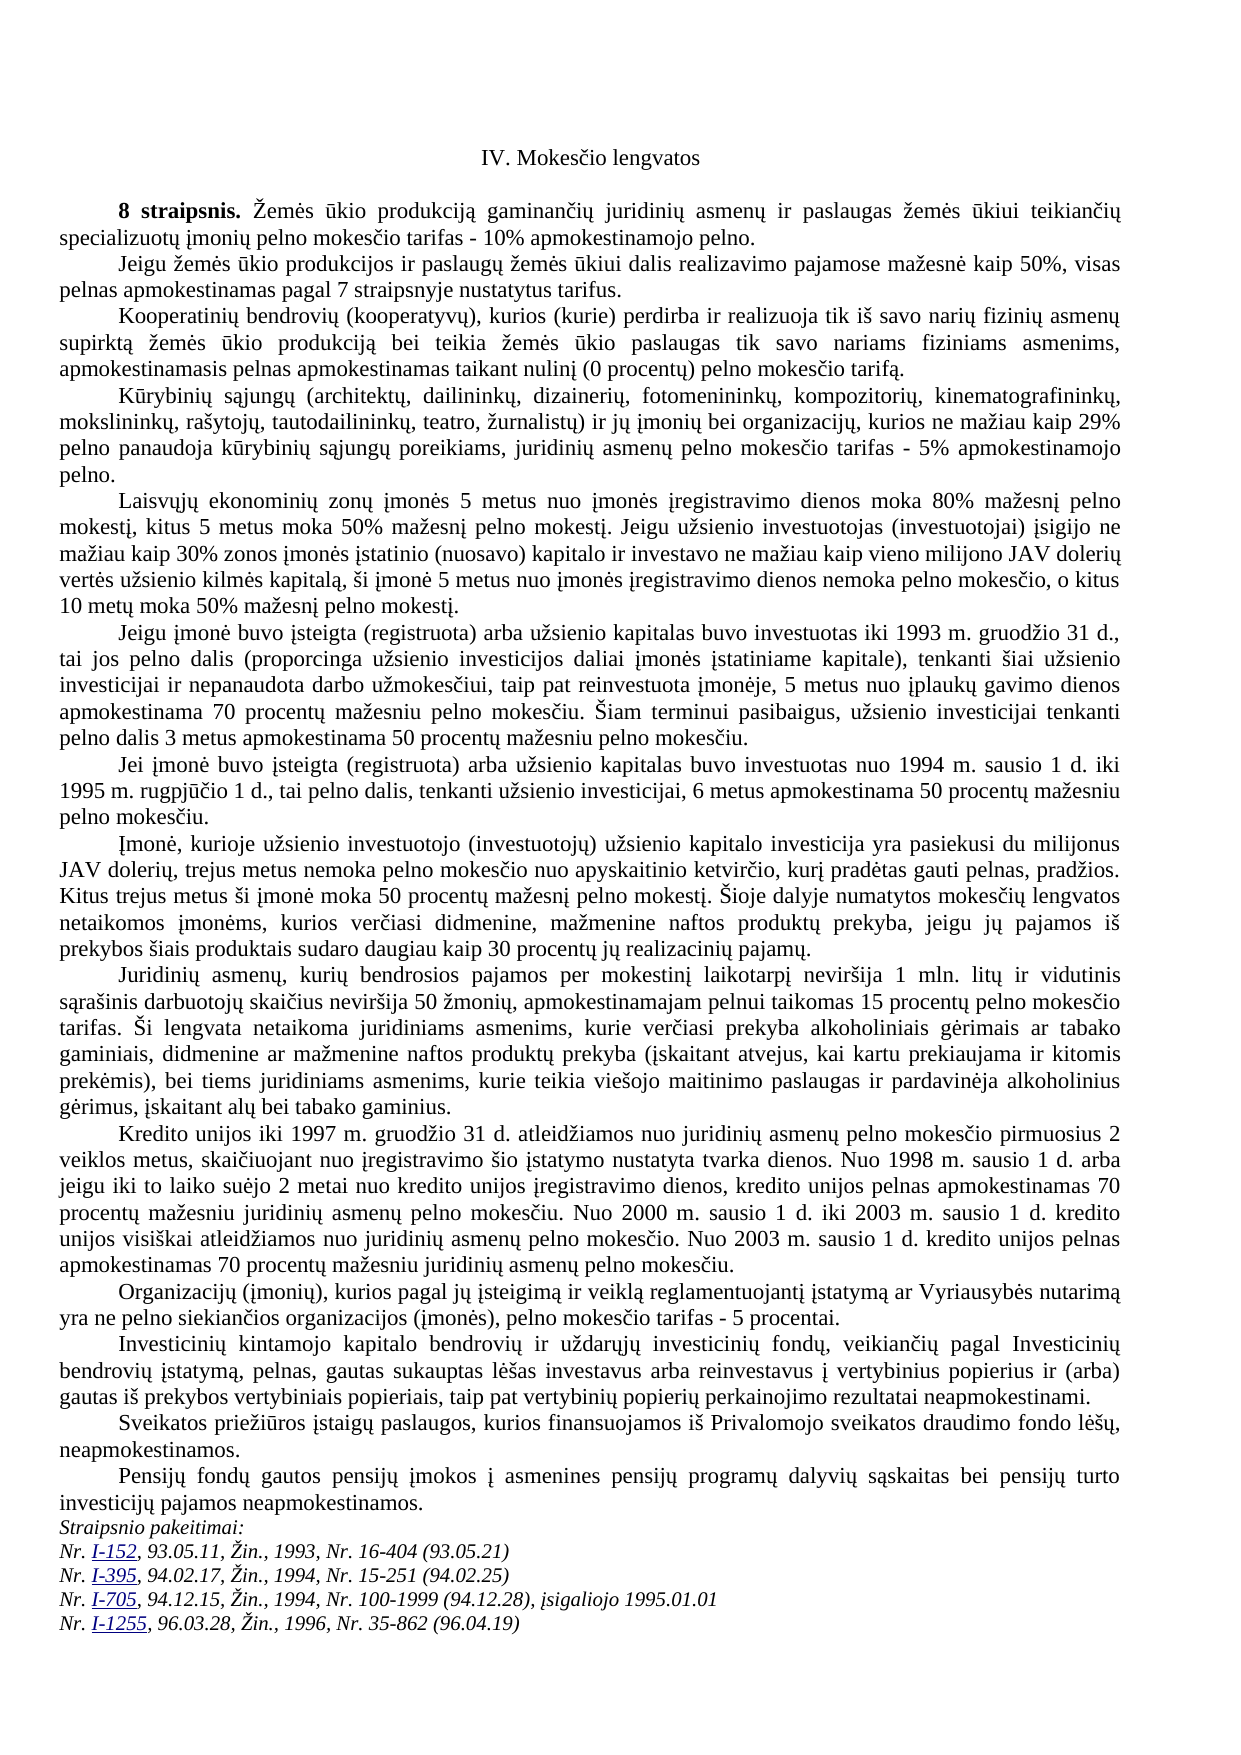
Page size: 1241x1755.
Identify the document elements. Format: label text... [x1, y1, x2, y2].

text 8 straipsnis. Žemės ūkio produkciją gaminančių juridinių asmenų ir paslaugas žemės ūkiui teikiančių specializuotų įmonių pelno mokesčio tarifas - 10% apmokestinamojo pelno. [59, 197, 1122, 250]
text Investicinių kintamojo kapitalo bendrovių ir uždarųjų investicinių fondų, veikiančių pagal Investicinių bendrovių įstatymą, pelnas, gautas sukauptas lėšas investavus arba reinvestavus į vertybinius popierius ir (arba) gautas iš prekybos vertybiniais popieriais, taip pat vertybinių popierių perkainojimo rezultatai neapmokestinami. [59, 1330, 1122, 1409]
text Jei įmonė buvo įsteigta (registruota) arba užsienio kapitalas buvo investuotas nuo 1994 m. sausio 1 d. iki 1995 m. rugpjūčio 1 d., tai pelno dalis, tenkanti užsienio investicijai, 6 metus apmokestinama 50 procentų mažesniu pelno mokesčiu. [59, 751, 1122, 830]
text Sveikatos priežiūros įstaigų paslaugos, kurios finansuojamos iš Privalomojo sveikatos draudimo fondo lėšų, neapmokestinamos. [59, 1409, 1122, 1462]
text Straipsnio pakeitimai: [59, 1515, 1122, 1539]
text Nr. I-705, 94.12.15, Žin., 1994, Nr. 100-1999 (94.12.28), įsigaliojo 1995.01.01 [59, 1587, 1122, 1611]
text Nr. I-152, 93.05.11, Žin., 1993, Nr. 16-404 (93.05.21) [59, 1539, 1122, 1563]
text Nr. I-395, 94.02.17, Žin., 1994, Nr. 15-251 (94.02.25) [59, 1563, 1122, 1587]
text Organizacijų (įmonių), kurios pagal jų įsteigimą ir veiklą reglamentuojantį įstatymą ar Vyriausybės nutarimą yra ne pelno siekiančios organizacijos (įmonės), pelno mokesčio tarifas - 5 procentai. [59, 1278, 1122, 1330]
text Jeigu žemės ūkio produkcijos ir paslaugų žemės ūkiui dalis realizavimo pajamose mažesnė kaip 50%, visas pelnas apmokestinamas pagal 7 straipsnyje nustatytus tarifus. [59, 250, 1122, 303]
text Laisvųjų ekonominių zonų įmonės 5 metus nuo įmonės įregistravimo dienos moka 80% mažesnį pelno mokestį, kitus 5 metus moka 50% mažesnį pelno mokestį. Jeigu užsienio investuotojas (investuotojai) įsigijo ne mažiau kaip 30% zonos įmonės įstatinio (nuosavo) kapitalo ir investavo ne mažiau kaip vieno milijono JAV dolerių vertės užsienio kilmės kapitalą, ši įmonė 5 metus nuo įmonės įregistravimo dienos nemoka pelno mokesčio, o kitus 10 metų moka 50% mažesnį pelno mokestį. [59, 487, 1122, 619]
text Kredito unijos iki 1997 m. gruodžio 31 d. atleidžiamos nuo juridinių asmenų pelno mokesčio pirmuosius 2 veiklos metus, skaičiuojant nuo įregistravimo šio įstatymo nustatyta tvarka dienos. Nuo 1998 m. sausio 1 d. arba jeigu iki to laiko suėjo 2 metai nuo kredito unijos įregistravimo dienos, kredito unijos pelnas apmokestinamas 70 procentų mažesniu juridinių asmenų pelno mokesčiu. Nuo 2000 m. sausio 1 d. iki 2003 m. sausio 1 d. kredito unijos visiškai atleidžiamos nuo juridinių asmenų pelno mokesčio. Nuo 2003 m. sausio 1 d. kredito unijos pelnas apmokestinamas 70 procentų mažesniu juridinių asmenų pelno mokesčiu. [59, 1119, 1122, 1278]
text Pensijų fondų gautos pensijų įmokos į asmenines pensijų programų dalyvių sąskaitas bei pensijų turto investicijų pajamos neapmokestinamos. [59, 1462, 1122, 1515]
text Nr. I-1255, 96.03.28, Žin., 1996, Nr. 35-862 (96.04.19) [59, 1611, 1122, 1635]
text IV. Mokesčio lengvatos [59, 144, 1122, 171]
text Kūrybinių sąjungų (architektų, dailininkų, dizainerių, fotomenininkų, kompozitorių, kinematografininkų, mokslininkų, rašytojų, tautodailininkų, teatro, žurnalistų) ir jų įmonių bei organizacijų, kurios ne mažiau kaip 29% pelno panaudoja kūrybinių sąjungų poreikiams, juridinių asmenų pelno mokesčio tarifas - 5% apmokestinamojo pelno. [59, 382, 1122, 487]
text Kooperatinių bendrovių (kooperatyvų), kurios (kurie) perdirba ir realizuoja tik iš savo narių fizinių asmenų supirktą žemės ūkio produkciją bei teikia žemės ūkio paslaugas tik savo nariams fiziniams asmenims, apmokestinamasis pelnas apmokestinamas taikant nulinį (0 procentų) pelno mokesčio tarifą. [59, 303, 1122, 382]
text Jeigu įmonė buvo įsteigta (registruota) arba užsienio kapitalas buvo investuotas iki 1993 m. gruodžio 31 d., tai jos pelno dalis (proporcinga užsienio investicijos daliai įmonės įstatiniame kapitale), tenkanti šiai užsienio investicijai ir nepanaudota darbo užmokesčiui, taip pat reinvestuota įmonėje, 5 metus nuo įplaukų gavimo dienos apmokestinama 70 procentų mažesniu pelno mokesčiu. Šiam terminui pasibaigus, užsienio investicijai tenkanti pelno dalis 3 metus apmokestinama 50 procentų mažesniu pelno mokesčiu. [59, 619, 1122, 751]
text Įmonė, kurioje užsienio investuotojo (investuotojų) užsienio kapitalo investicija yra pasiekusi du milijonus JAV dolerių, trejus metus nemoka pelno mokesčio nuo apyskaitinio ketvirčio, kurį pradėtas gauti pelnas, pradžios. Kitus trejus metus ši įmonė moka 50 procentų mažesnį pelno mokestį. Šioje dalyje numatytos mokesčių lengvatos netaikomos įmonėms, kurios verčiasi didmenine, mažmenine naftos produktų prekyba, jeigu jų pajamos iš prekybos šiais produktais sudaro daugiau kaip 30 procentų jų realizacinių pajamų. [59, 830, 1122, 961]
text Juridinių asmenų, kurių bendrosios pajamos per mokestinį laikotarpį neviršija 1 mln. litų ir vidutinis sąrašinis darbuotojų skaičius neviršija 50 žmonių, apmokestinamajam pelnui taikomas 15 procentų pelno mokesčio tarifas. Ši lengvata netaikoma juridiniams asmenims, kurie verčiasi prekyba alkoholiniais gėrimais ar tabako gaminiais, didmenine ar mažmenine naftos produktų prekyba (įskaitant atvejus, kai kartu prekiaujama ir kitomis prekėmis), bei tiems juridiniams asmenims, kurie teikia viešojo maitinimo paslaugas ir pardavinėja alkoholinius gėrimus, įskaitant alų bei tabako gaminius. [59, 961, 1122, 1119]
